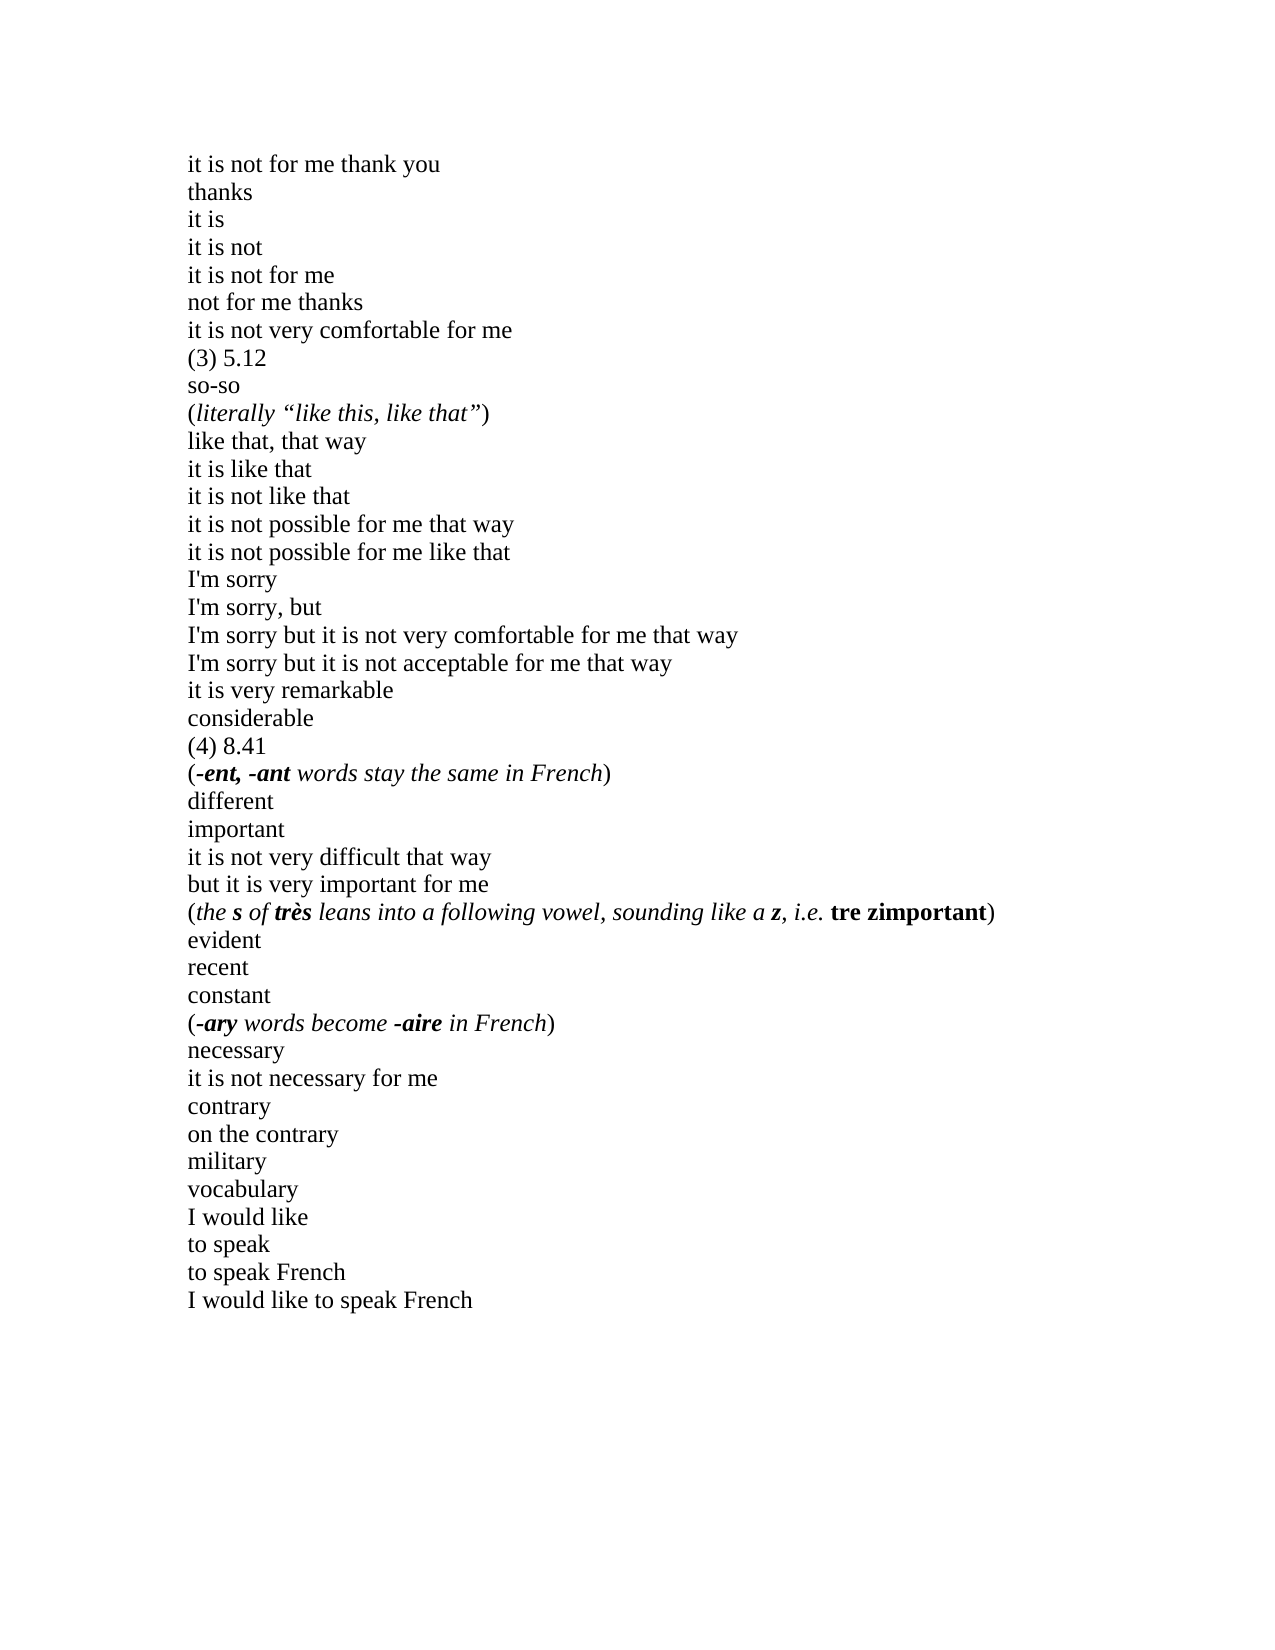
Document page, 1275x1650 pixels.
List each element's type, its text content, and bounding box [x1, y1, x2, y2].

text it is not possible for me that way [187, 510, 1087, 538]
text I'm sorry but it is not acceptable for me that way [187, 649, 1087, 676]
text but it is very important for me [187, 870, 1087, 898]
text vocabulary [187, 1175, 1087, 1203]
text constant [187, 981, 1087, 1009]
text contrary [187, 1092, 1087, 1120]
text (4) 8.41 [187, 732, 1087, 759]
text I'm sorry, but [187, 593, 1087, 621]
text it is not like that [187, 482, 1087, 510]
text it is not very comfortable for me [187, 316, 1087, 344]
text evident [187, 926, 1087, 953]
text to speak [187, 1231, 1087, 1258]
text different [187, 787, 1087, 815]
text it is not for me [187, 261, 1087, 288]
text so-so [187, 372, 1087, 399]
text considerable [187, 704, 1087, 732]
text it is not very difficult that way [187, 843, 1087, 870]
text it is [187, 205, 1087, 233]
text (-ent, -ant words stay the same in French) [187, 759, 1087, 787]
text I'm sorry [187, 566, 1087, 593]
text to speak French [187, 1258, 1087, 1286]
text it is not for me thank you [187, 150, 1087, 178]
text (literally “like this, like that”) [187, 399, 1087, 427]
text it is very remarkable [187, 676, 1087, 704]
text (3) 5.12 [187, 344, 1087, 372]
text thanks [187, 178, 1087, 205]
text I would like to speak French [187, 1286, 1087, 1314]
text recent [187, 953, 1087, 981]
text (-ary words become -aire in French) [187, 1009, 1087, 1037]
text like that, that way [187, 427, 1087, 455]
text it is not possible for me like that [187, 538, 1087, 566]
text (the s of très leans into a following vowel, sounding like a z, i.e. tre zimportant) [187, 898, 1087, 926]
text it is not [187, 233, 1087, 261]
text military [187, 1147, 1087, 1175]
text I would like [187, 1203, 1087, 1231]
text I'm sorry but it is not very comfortable for me that way [187, 621, 1087, 649]
text it is not necessary for me [187, 1064, 1087, 1092]
text it is like that [187, 455, 1087, 482]
text on the contrary [187, 1120, 1087, 1147]
text not for me thanks [187, 288, 1087, 316]
text important [187, 815, 1087, 843]
text necessary [187, 1037, 1087, 1064]
